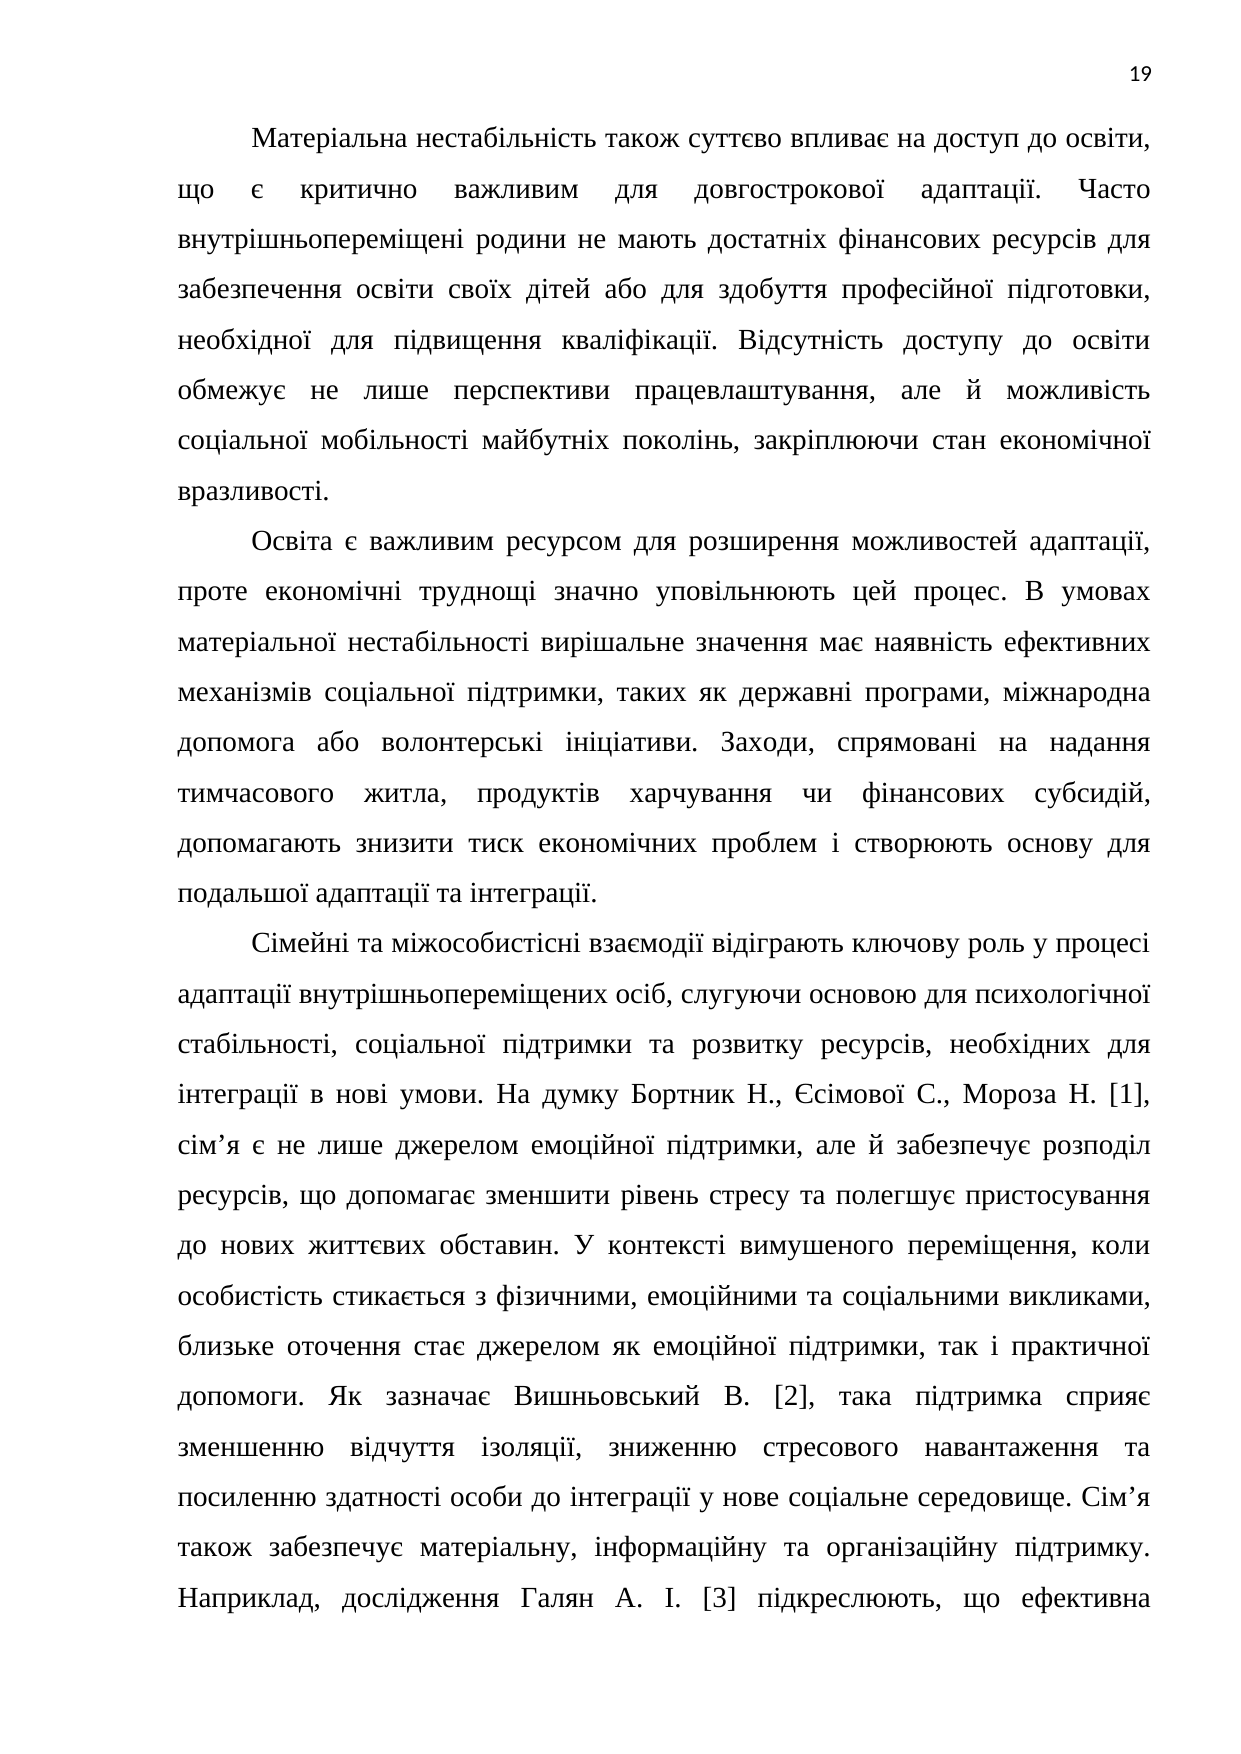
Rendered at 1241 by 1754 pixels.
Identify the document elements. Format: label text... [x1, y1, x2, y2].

text Освіта є важливим ресурсом для розширення можливостей адаптації, проте економічні труднощі значно уповільнюють цей процес. В умовах матеріальної нестабільності вирішальне значення має наявність ефективних механізмів соціальної підтримки, таких як державні програми, міжнародна допомога або волонтерські ініціативи. Заходи, спрямовані на надання тимчасового житла, продуктів харчування чи фінансових субсидій, допомагають знизити тиск економічних проблем і створюють основу для подальшої адаптації та інтеграції. [177, 523, 1152, 909]
text Матеріальна нестабільність також суттєво впливає на доступ до освіти, що є критично важливим для довгострокової адаптації. Часто внутрішньопереміщені родини не мають достатніх фінансових ресурсів для забезпечення освіти своїх дітей або для здобуття професійної підготовки, необхідної для підвищення кваліфікації. Відсутність доступу до освіти обмежує не лише перспективи працевлаштування, але й можливість соціальної мобільності майбутніх поколінь, закріплюючи стан економічної вразливості. [177, 121, 1152, 506]
text Сімейні та міжособистісні взаємодії відіграють ключову роль у процесі адаптації внутрішньопереміщених осіб, слугуючи основою для психологічної стабільності, соціальної підтримки та розвитку ресурсів, необхідних для інтеграції в нові умови. На думку Бортник Н., Єсімової С., Мороза Н. [1], сім’я є не лише джерелом емоційної підтримки, але й забезпечує розподіл ресурсів, що допомагає зменшити рівень стресу та полегшує пристосування до нових життєвих обставин. У контексті вимушеного переміщення, коли особистість стикається з фізичними, емоційними та соціальними викликами, близьке оточення стає джерелом як емоційної підтримки, так і практичної допомоги. Як зазначає Вишньовський В. [2], така підтримка сприяє зменшенню відчуття ізоляції, зниженню стресового навантаження та посиленню здатності особи до інтеграції у нове соціальне середовище. Сім’я також забезпечує матеріальну, інформаційну та організаційну підтримку. Наприклад, дослідження Галян А. І. [3] підкреслюють, що ефективна [177, 926, 1152, 1613]
